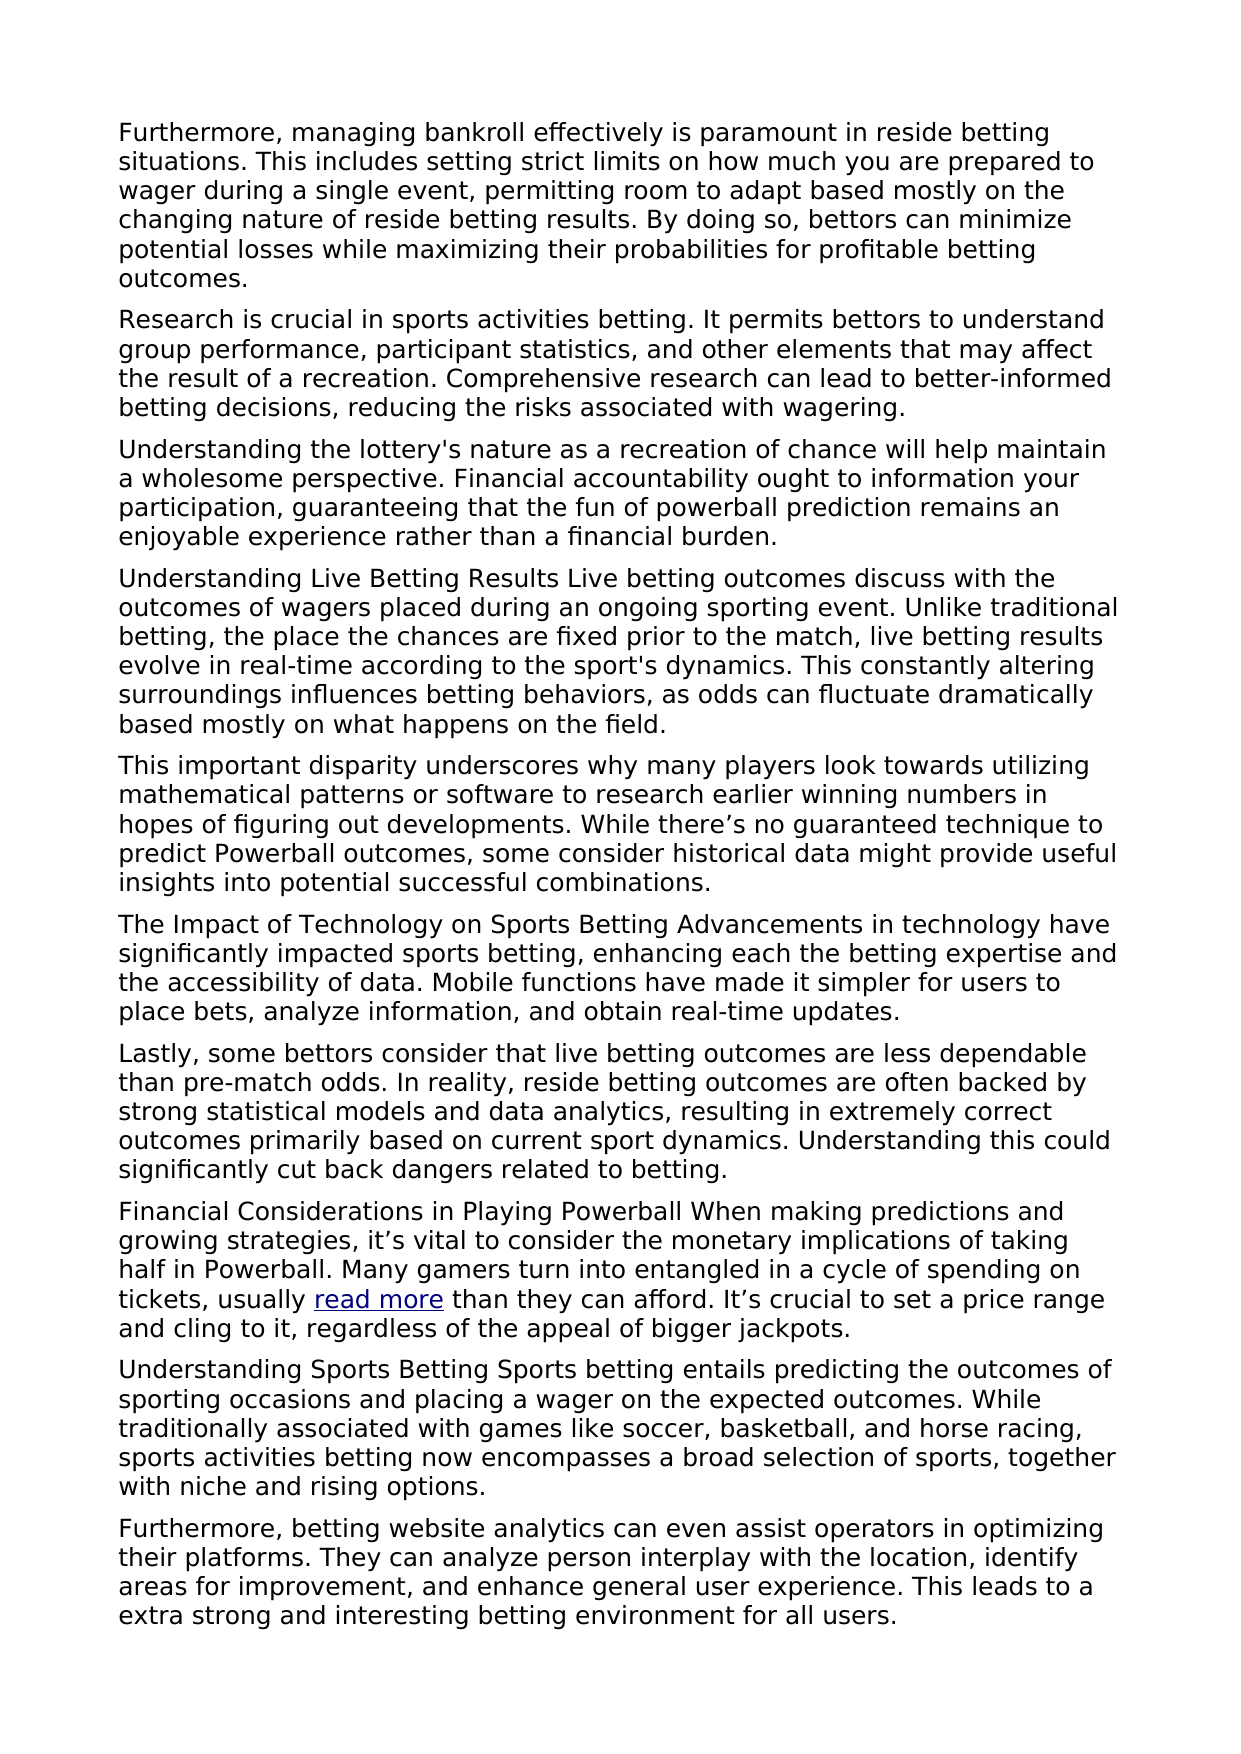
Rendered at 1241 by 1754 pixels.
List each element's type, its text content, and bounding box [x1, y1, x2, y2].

text Furthermore, betting website analytics can even assist operators in optimizing their platforms. They can analyze person interplay with the location, identify areas for improvement, and enhance general user experience. This leads to a extra strong and interesting betting environment for all users. [118, 1514, 1122, 1631]
text Research is crucial in sports activities betting. It permits bettors to understand group performance, participant statistics, and other elements that may affect the result of a recreation. Comprehensive research can lead to better-informed betting decisions, reducing the risks associated with wagering. [118, 306, 1122, 422]
text Lastly, some bettors consider that live betting outcomes are less dependable than pre-match odds. In reality, reside betting outcomes are often backed by strong statistical models and data analytics, resulting in extremely correct outcomes primarily based on current sport dynamics. Understanding this could significantly cut back dangers related to betting. [118, 1039, 1122, 1185]
text This important disparity underscores why many players look towards utilizing mathematical patterns or software to research earlier winning numbers in hopes of figuring out developments. While there’s no guaranteed technique to predict Powerball outcomes, some consider historical data might provide useful insights into potential successful combinations. [118, 751, 1122, 897]
text Furthermore, managing bankroll effectively is paramount in reside betting situations. This includes setting strict limits on how much you are prepared to wager during a single event, permitting room to adapt based mostly on the changing nature of reside betting results. By doing so, bettors can minimize potential losses while maximizing their probabilities for profitable betting outcomes. [118, 118, 1122, 293]
text Understanding Live Betting Results Live betting outcomes discuss with the outcomes of wagers placed during an ongoing sporting event. Unlike traditional betting, the place the chances are fixed prior to the match, live betting results evolve in real-time according to the sport's dynamics. This constantly altering surroundings influences betting behaviors, as odds can fluctuate dramatically based mostly on what happens on the field. [118, 564, 1122, 739]
text The Impact of Technology on Sports Betting Advancements in technology have significantly impacted sports betting, enhancing each the betting expertise and the accessibility of data. Mobile functions have made it simpler for users to place bets, analyze information, and obtain real-time updates. [118, 910, 1122, 1026]
text Understanding the lottery's nature as a recreation of chance will help maintain a wholesome perspective. Financial accountability ought to information your participation, guaranteeing that the fun of powerball prediction remains an enjoyable experience rather than a financial burden. [118, 435, 1122, 551]
text Understanding Sports Betting Sports betting entails predicting the outcomes of sporting occasions and placing a wager on the expected outcomes. While traditionally associated with games like soccer, basketball, and horse racing, sports activities betting now encompasses a broad selection of sports, together with niche and rising options. [118, 1356, 1122, 1501]
text Financial Considerations in Playing Powerball When making predictions and growing strategies, it’s vital to consider the monetary implications of taking half in Powerball. Many gamers turn into entangled in a cycle of spending on tickets, usually read more than they can afford. It’s crucial to set a price range and cling to it, regardless of the appeal of bigger jackpots. [118, 1197, 1122, 1343]
